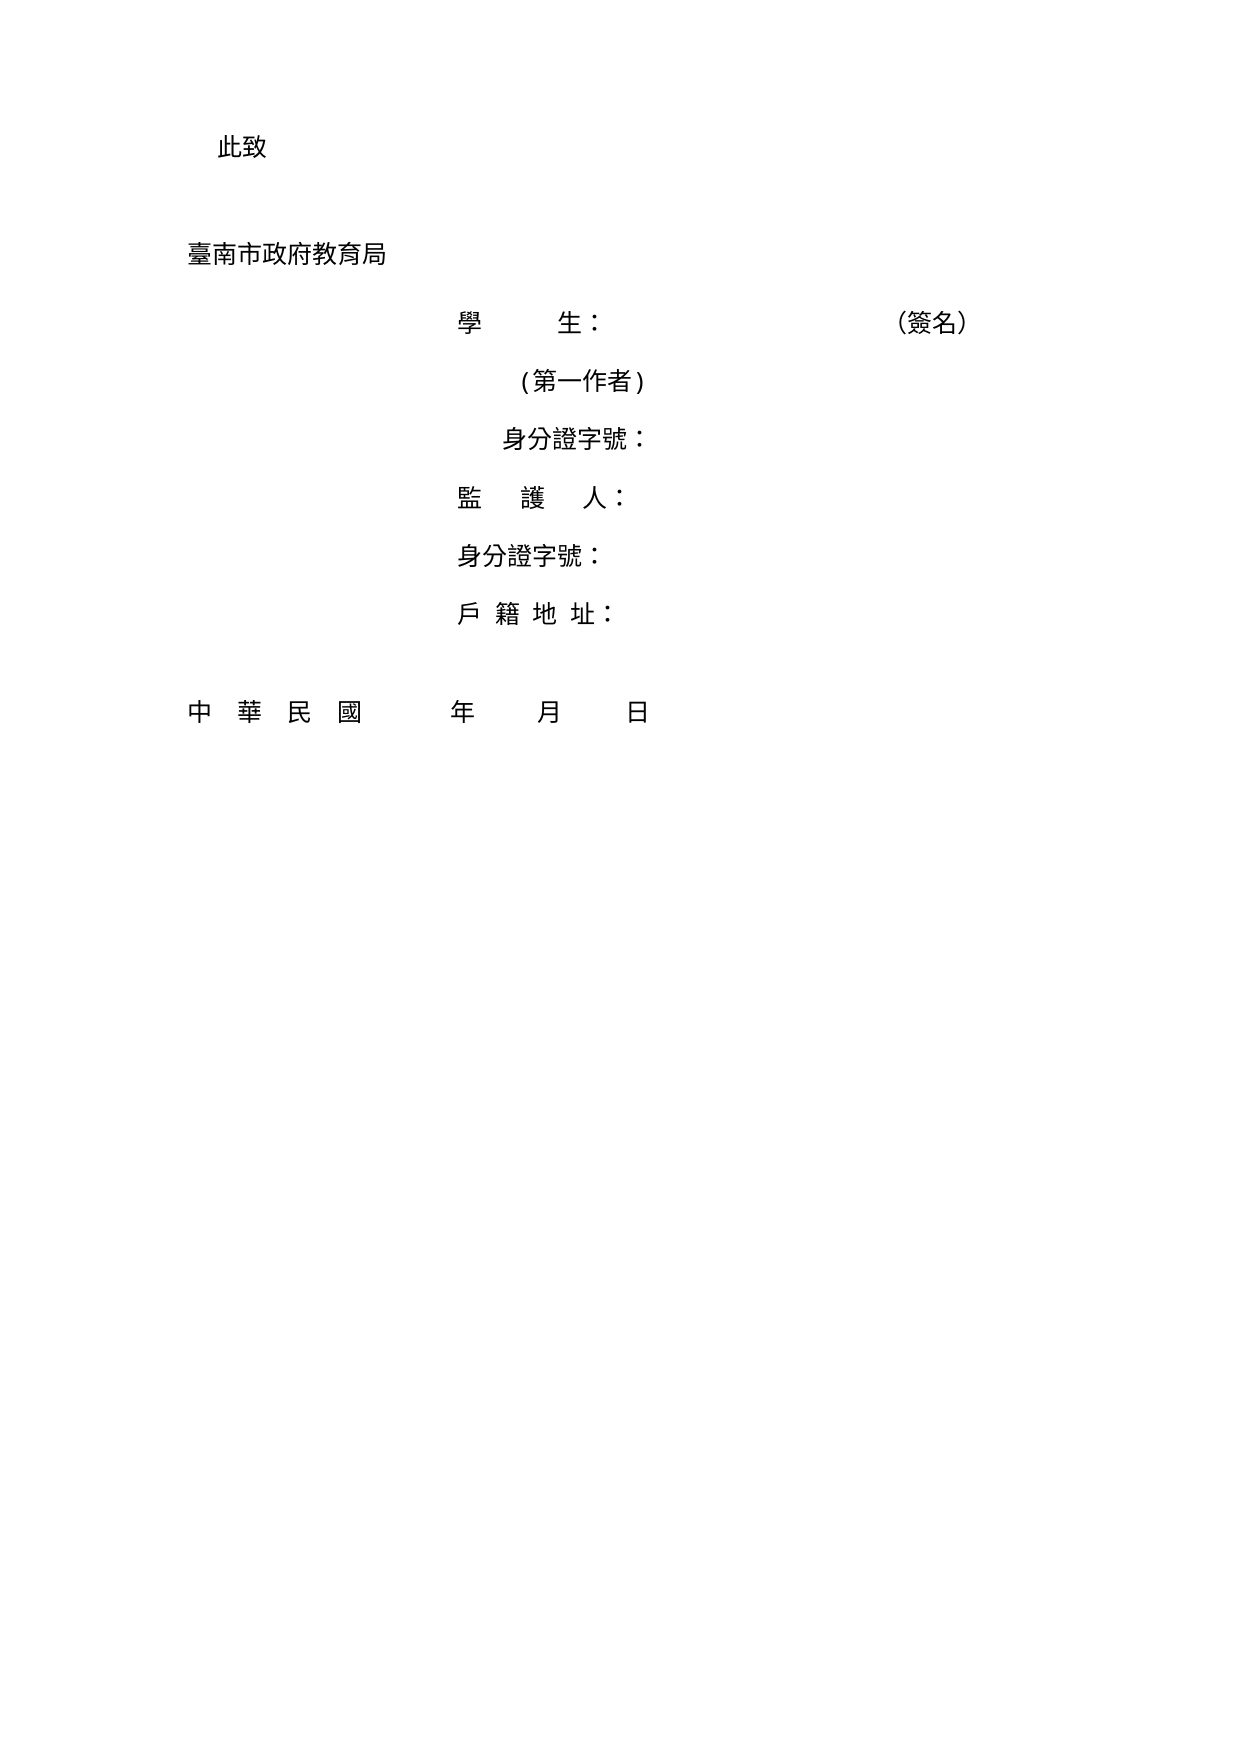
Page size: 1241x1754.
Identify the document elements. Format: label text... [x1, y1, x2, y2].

text 臺南市政府教育局 [187, 211, 1053, 274]
text 學 生： （簽名） [187, 281, 1053, 339]
text 戶 籍 地 址： [187, 573, 1053, 631]
text 身分證字號： [187, 514, 1053, 573]
text 中 華 民 國 年 月 日 [187, 669, 1053, 731]
text (第一作者) [187, 339, 1053, 398]
text 監 護 人： [187, 456, 1053, 514]
text 身分證字號： [187, 398, 1053, 456]
text 此致 [187, 104, 1053, 166]
